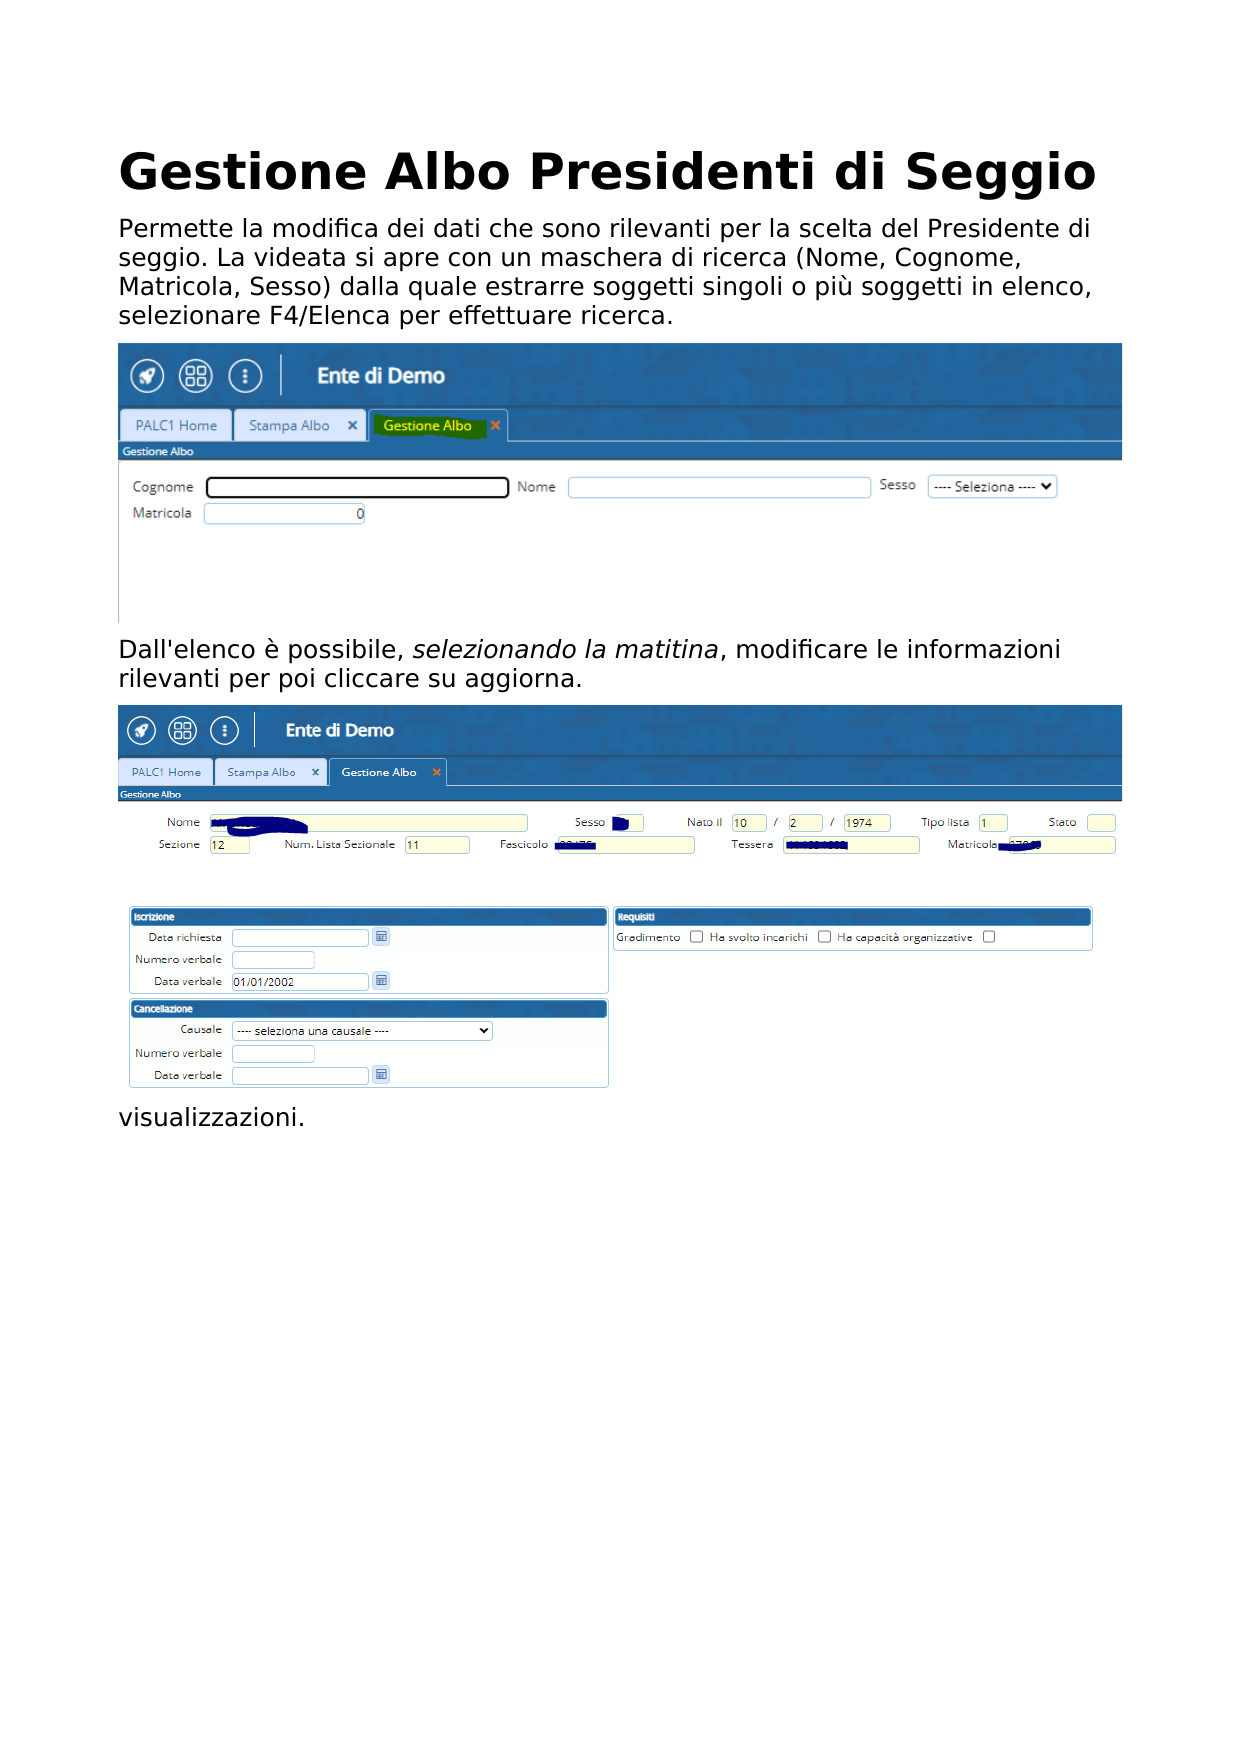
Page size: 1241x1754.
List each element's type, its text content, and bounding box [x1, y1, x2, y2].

text Dall'elenco è possibile, selezionando la matitina, modificare le informazioni rilevanti per poi cliccare su aggiorna. [118, 635, 1122, 693]
picture [118, 343, 1123, 623]
subtitle Gestione Albo Presidenti di Seggio [118, 143, 1122, 201]
text visualizzazioni. [118, 1098, 1122, 1132]
text Permette la modifica dei dati che sono rilevanti per la scelta del Presidente di seggio. La videata si apre con un maschera di ricerca (Nome, Cognome, Matricola, Sesso) dalla quale estrarre soggetti singoli o più soggetti in elenco, selezionare F4/Elenca per effettuare ricerca. [118, 214, 1122, 331]
picture [118, 705, 1123, 1098]
